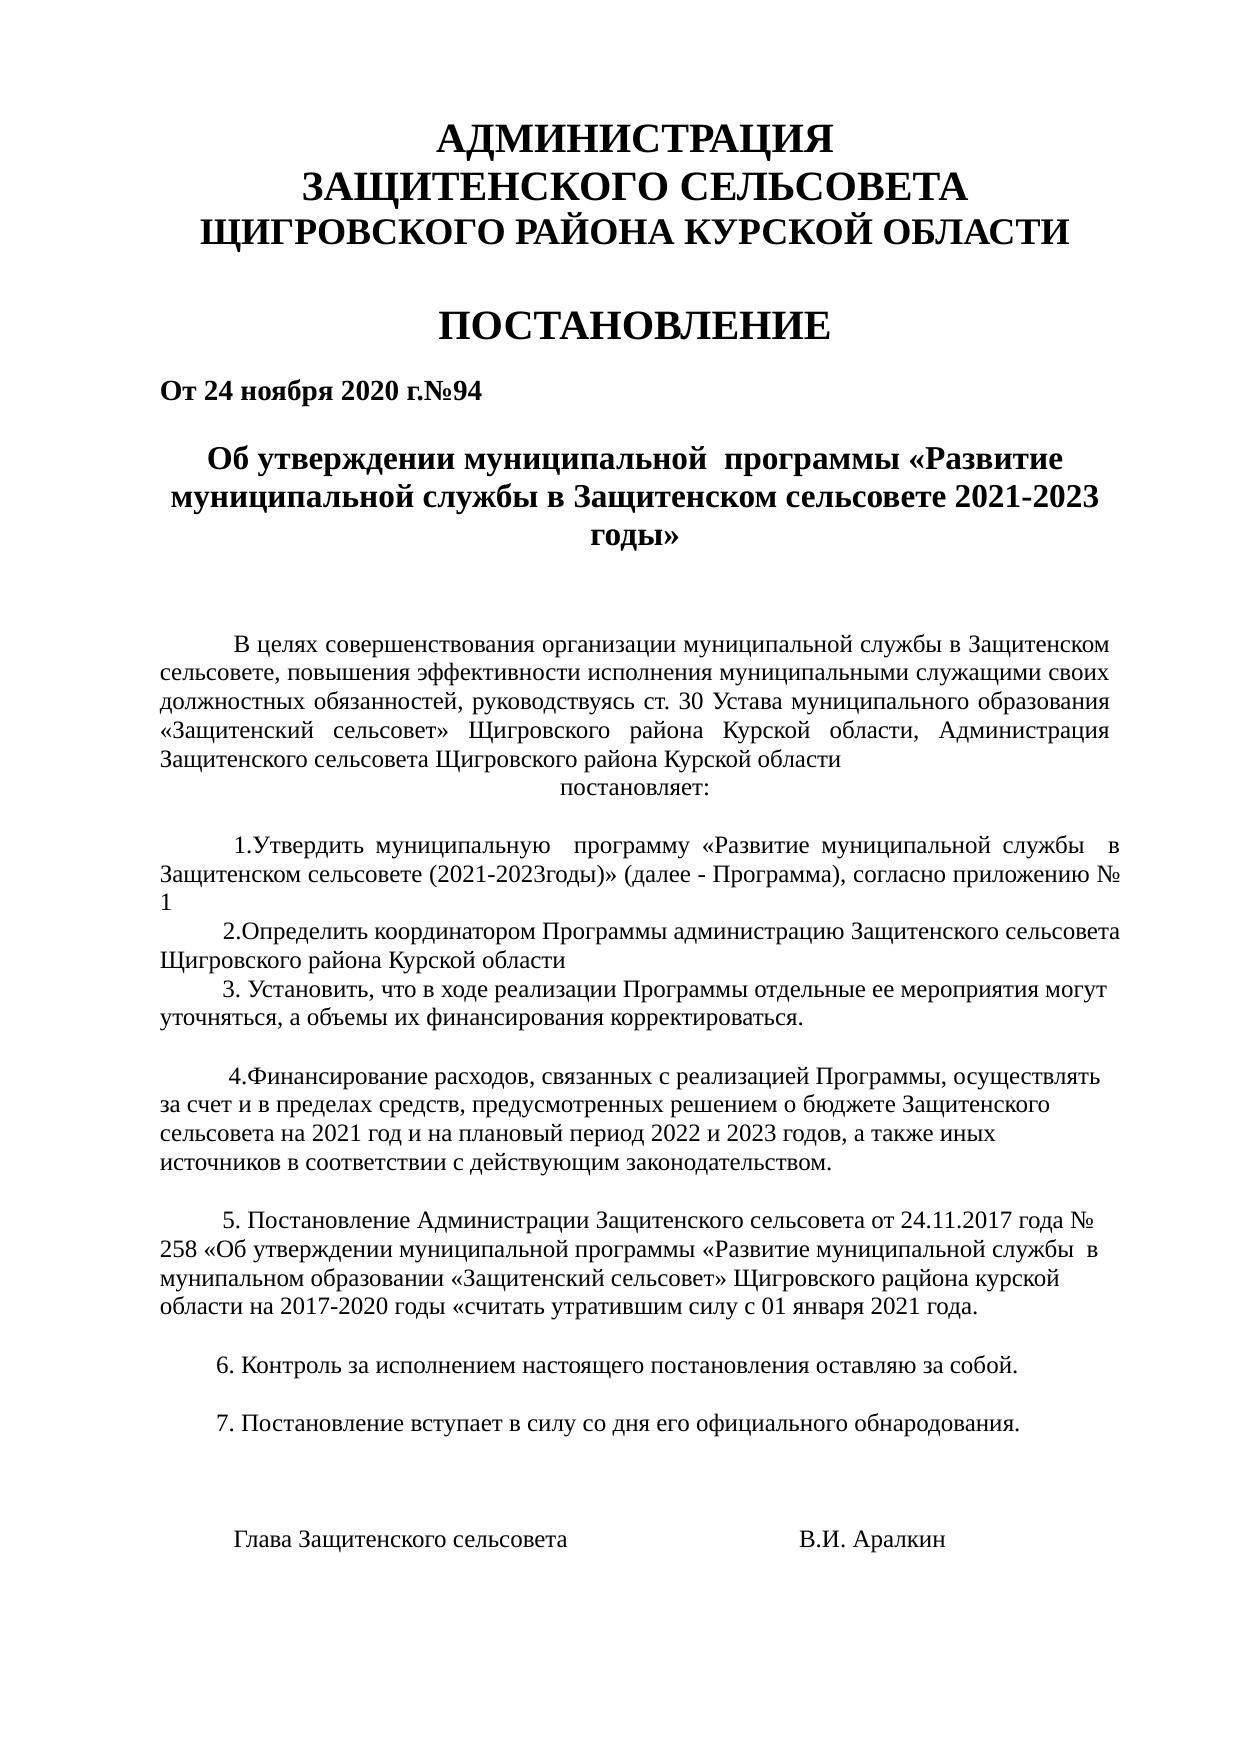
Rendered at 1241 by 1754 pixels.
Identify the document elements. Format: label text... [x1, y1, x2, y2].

text 4.Финансирование расходов, связанных с реализацией Программы, осуществлять за счет и в пределах средств, предусмотренных решением о бюджете Защитенского сельсовета на 2021 год и на плановый период 2022 и 2023 годов, а также иных источников в соответствии с действующим законодательством. [159, 1061, 1110, 1176]
text 2.Определить координатором Программы администрацию Защитенского сельсовета Щигровского района Курской области [159, 916, 1121, 974]
subtitle Об утверждении муниципальной программы «Развитие муниципальной службы в Защитенском сельсовете 2021-2023 годы» [159, 438, 1110, 553]
text ЩИГРОВСКОГО РАЙОНА КУРСКОЙ ОБЛАСТИ [159, 209, 1110, 252]
subtitle От 24 ноября 2020 г.№94 [159, 373, 1110, 407]
text Глава Защитенского сельсовета В.И. Аралкин [159, 1524, 1110, 1553]
text 6. Контроль за исполнением настоящего постановления оставляю за собой. [159, 1350, 1110, 1378]
text АДМИНИСТРАЦИЯ [159, 113, 1110, 161]
text 5. Постановление Администрации Защитенского сельсовета от 24.11.2017 года № 258 «Об утверждении муниципальной программы «Развитие муниципальной службы в мунипальном образовании «Защитенский сельсовет» Щигровского рацйона курской области на 2017-2020 годы «считать утратившим силу с 01 января 2021 года. [159, 1205, 1110, 1320]
text постановляет: [159, 772, 1110, 801]
text 1.Утвердить муниципальную программу «Развитие муниципальной службы в Защитенском сельсовете (2021-2023годы)» (далее - Программа), согласно приложению № 1 [159, 830, 1121, 916]
text 3. Установить, что в ходе реализации Программы отдельные ее мероприятия могут уточняться, а объемы их финансирования корректироваться. [159, 974, 1110, 1031]
text ЗАЩИТЕНСКОГО СЕЛЬСОВЕТА [159, 161, 1110, 209]
text В целях совершенствования организации муниципальной службы в Защитенском сельсовете, повышения эффективности исполнения муниципальными служащими своих должностных обязанностей, руководствуясь ст. 30 Устава муниципального образования «Защитенский сельсовет» Щигровского района Курской области, Администрация Защитенского сельсовета Щигровского района Курской области [159, 629, 1110, 772]
text 7. Постановление вступает в силу со дня его официального обнародования. [159, 1408, 1110, 1437]
text ПОСТАНОВЛЕНИЕ [159, 300, 1110, 348]
